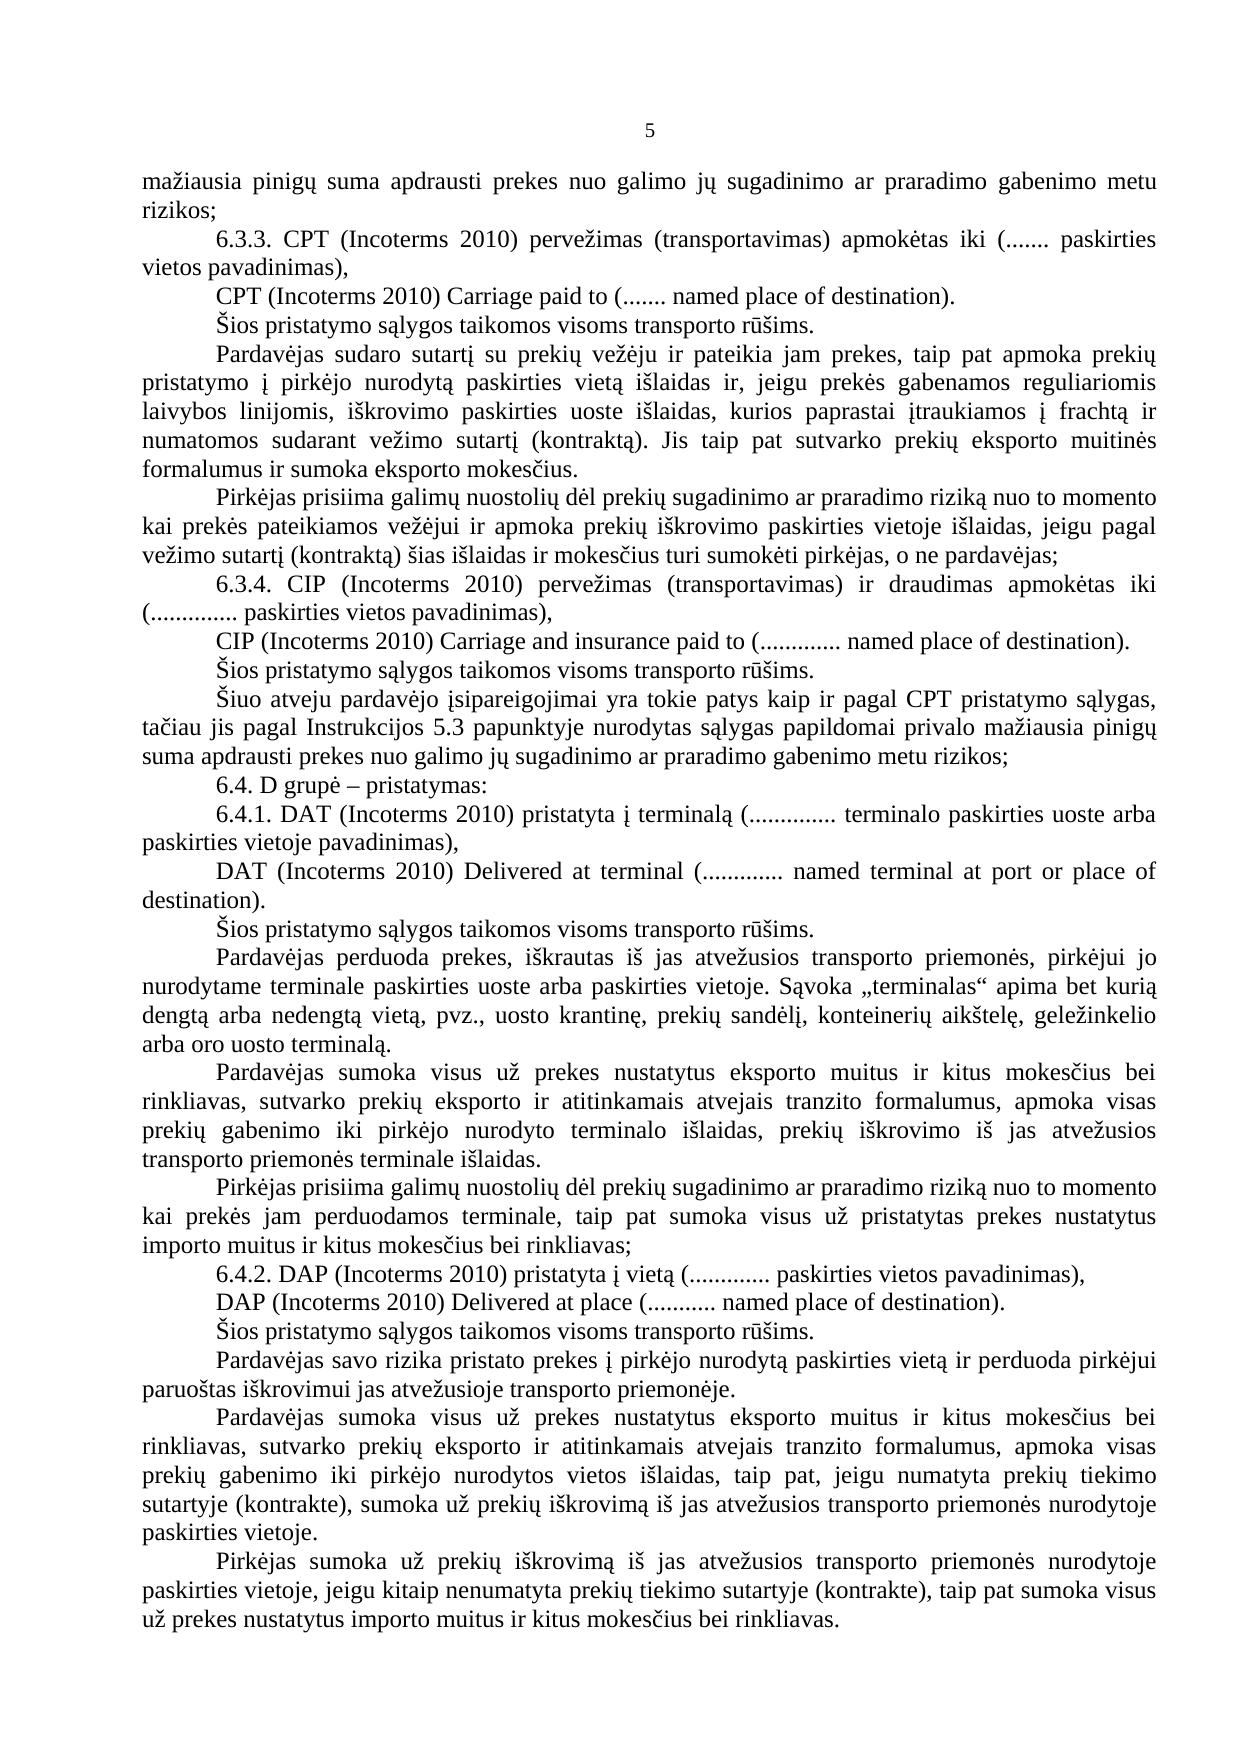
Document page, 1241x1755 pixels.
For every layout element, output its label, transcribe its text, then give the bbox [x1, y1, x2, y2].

text Šios pristatymo sąlygos taikomos visoms transporto rūšims. [142, 655, 1158, 684]
text CPT (Incoterms 2010) Carriage paid to (....... named place of destination). [142, 281, 1158, 310]
text 6.4.2. DAP (Incoterms 2010) pristatyta į vietą (............. paskirties vietos pavadinimas), [142, 1259, 1158, 1287]
text DAT (Incoterms 2010) Delivered at terminal (............. named terminal at port or place of destination). [142, 856, 1158, 914]
text Pirkėjas prisiima galimų nuostolių dėl prekių sugadinimo ar praradimo riziką nuo to momento kai prekės jam perduodamos terminale, taip pat sumoka visus už pristatytas prekes nustatytus importo muitus ir kitus mokesčius bei rinkliavas; [142, 1172, 1158, 1259]
text 6.3.4. CIP (Incoterms 2010) pervežimas (transportavimas) ir draudimas apmokėtas iki (.............. paskirties vietos pavadinimas), [142, 569, 1158, 626]
text Šios pristatymo sąlygos taikomos visoms transporto rūšims. [142, 914, 1158, 942]
text 6.4. D grupė – pristatymas: [142, 770, 1158, 799]
text Pirkėjas prisiima galimų nuostolių dėl prekių sugadinimo ar praradimo riziką nuo to momento kai prekės pateikiamos vežėjui ir apmoka prekių iškrovimo paskirties vietoje išlaidas, jeigu pagal vežimo sutartį (kontraktą) šias išlaidas ir mokesčius turi sumokėti pirkėjas, o ne pardavėjas; [142, 482, 1158, 569]
text Pardavėjas savo rizika pristato prekes į pirkėjo nurodytą paskirties vietą ir perduoda pirkėjui paruoštas iškrovimui jas atvežusioje transporto priemonėje. [142, 1345, 1158, 1402]
text 6.3.3. CPT (Incoterms 2010) pervežimas (transportavimas) apmokėtas iki (....... paskirties vietos pavadinimas), [142, 224, 1158, 281]
text Pardavėjas perduoda prekes, iškrautas iš jas atvežusios transporto priemonės, pirkėjui jo nurodytame terminale paskirties uoste arba paskirties vietoje. Sąvoka „terminalas“ apima bet kurią dengtą arba nedengtą vietą, pvz., uosto krantinę, prekių sandėlį, konteinerių aikštelę, geležinkelio arba oro uosto terminalą. [142, 942, 1158, 1057]
text Pardavėjas sudaro sutartį su prekių vežėju ir pateikia jam prekes, taip pat apmoka prekių pristatymo į pirkėjo nurodytą paskirties vietą išlaidas ir, jeigu prekės gabenamos reguliariomis laivybos linijomis, iškrovimo paskirties uoste išlaidas, kurios paprastai įtraukiamos į frachtą ir numatomos sudarant vežimo sutartį (kontraktą). Jis taip pat sutvarko prekių eksporto muitinės formalumus ir sumoka eksporto mokesčius. [142, 339, 1158, 482]
text Pirkėjas sumoka už prekių iškrovimą iš jas atvežusios transporto priemonės nurodytoje paskirties vietoje, jeigu kitaip nenumatyta prekių tiekimo sutartyje (kontrakte), taip pat sumoka visus už prekes nustatytus importo muitus ir kitus mokesčius bei rinkliavas. [142, 1546, 1158, 1632]
text Šios pristatymo sąlygos taikomos visoms transporto rūšims. [142, 310, 1158, 339]
text 6.4.1. DAT (Incoterms 2010) pristatyta į terminalą (.............. terminalo paskirties uoste arba paskirties vietoje pavadinimas), [142, 799, 1158, 856]
text Pardavėjas sumoka visus už prekes nustatytus eksporto muitus ir kitus mokesčius bei rinkliavas, sutvarko prekių eksporto ir atitinkamais atvejais tranzito formalumus, apmoka visas prekių gabenimo iki pirkėjo nurodytos vietos išlaidas, taip pat, jeigu numatyta prekių tiekimo sutartyje (kontrakte), sumoka už prekių iškrovimą iš jas atvežusios transporto priemonės nurodytoje paskirties vietoje. [142, 1402, 1158, 1546]
text DAP (Incoterms 2010) Delivered at place (........... named place of destination). [142, 1287, 1158, 1316]
text mažiausia pinigų suma apdrausti prekes nuo galimo jų sugadinimo ar praradimo gabenimo metu rizikos; [142, 166, 1158, 224]
text Šios pristatymo sąlygos taikomos visoms transporto rūšims. [142, 1316, 1158, 1345]
text CIP (Incoterms 2010) Carriage and insurance paid to (............. named place of destination). [142, 626, 1158, 655]
text Pardavėjas sumoka visus už prekes nustatytus eksporto muitus ir kitus mokesčius bei rinkliavas, sutvarko prekių eksporto ir atitinkamais atvejais tranzito formalumus, apmoka visas prekių gabenimo iki pirkėjo nurodyto terminalo išlaidas, prekių iškrovimo iš jas atvežusios transporto priemonės terminale išlaidas. [142, 1057, 1158, 1172]
text Šiuo atveju pardavėjo įsipareigojimai yra tokie patys kaip ir pagal CPT pristatymo sąlygas, tačiau jis pagal Instrukcijos 5.3 papunktyje nurodytas sąlygas papildomai privalo mažiausia pinigų suma apdrausti prekes nuo galimo jų sugadinimo ar praradimo gabenimo metu rizikos; [142, 684, 1158, 770]
